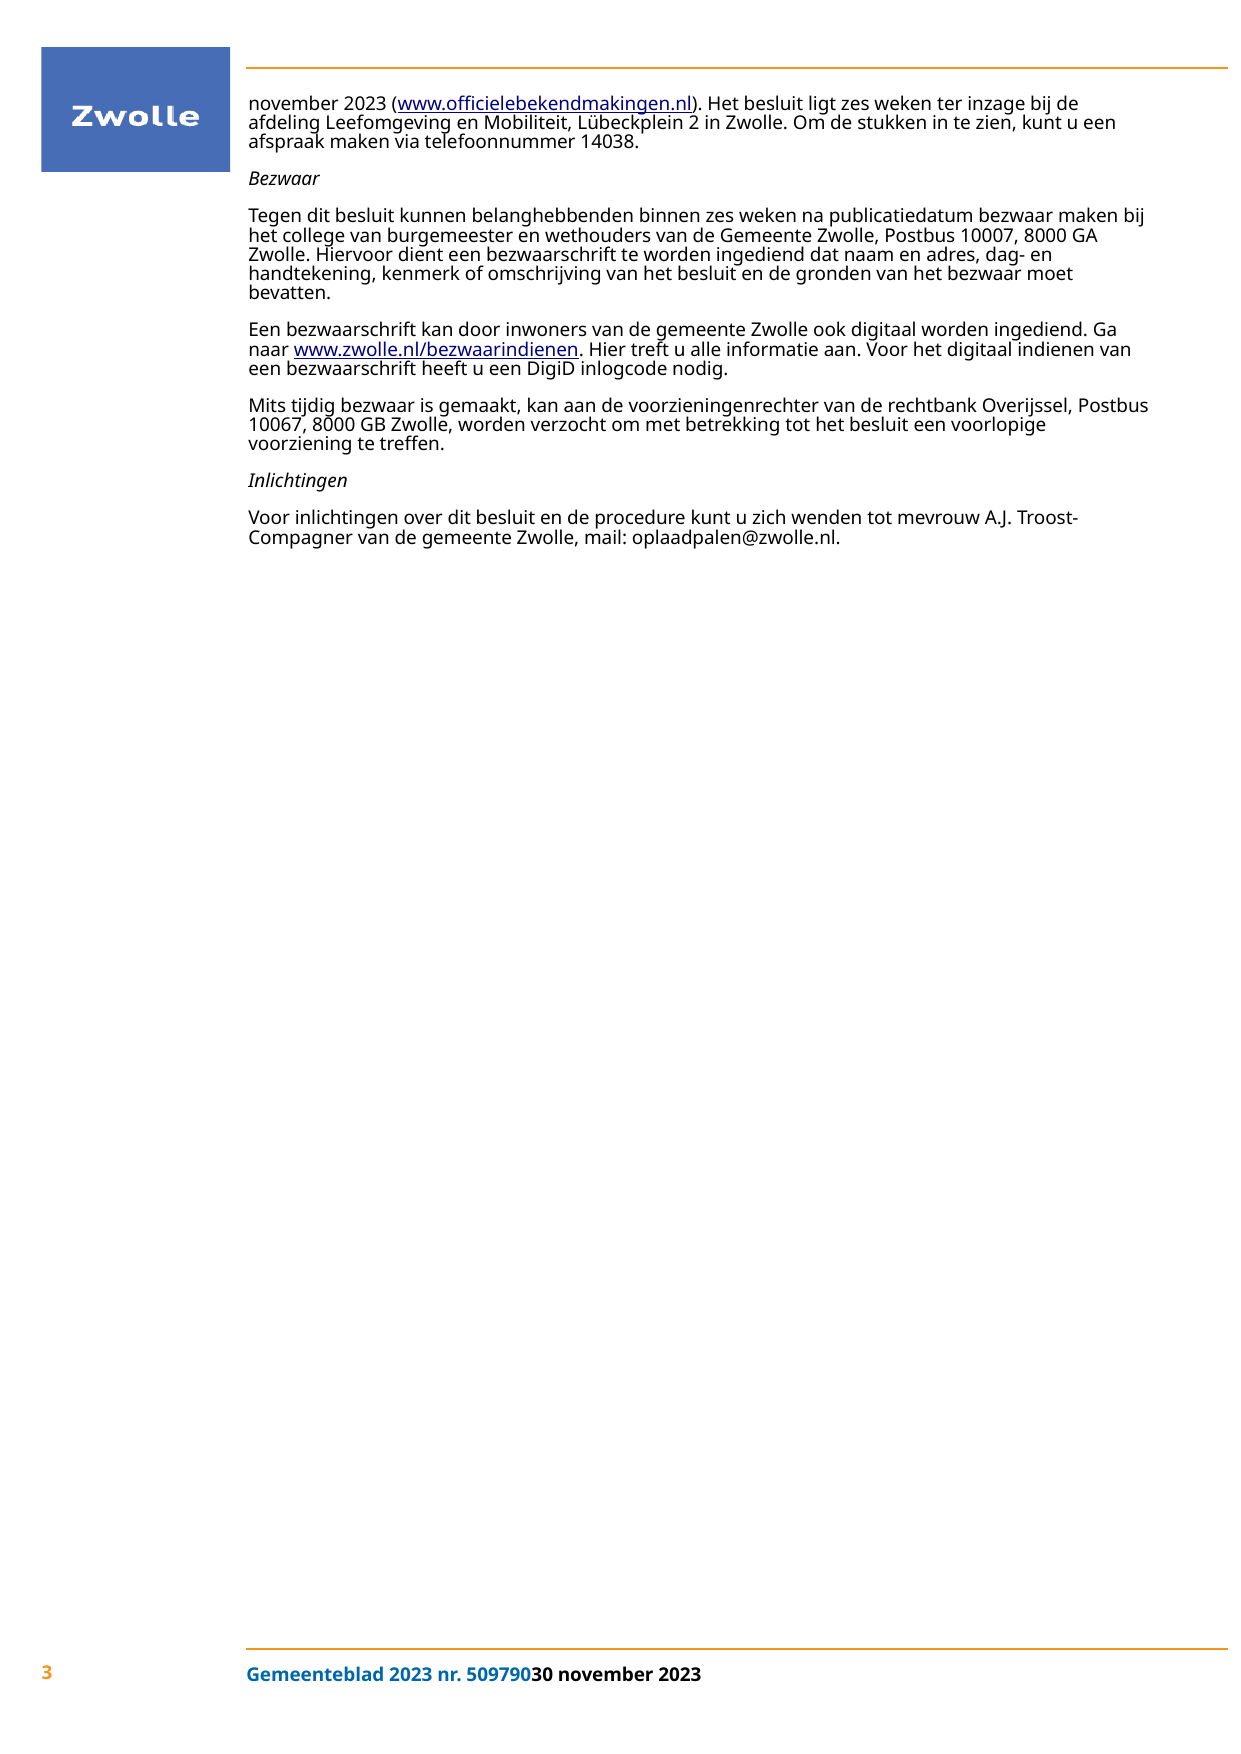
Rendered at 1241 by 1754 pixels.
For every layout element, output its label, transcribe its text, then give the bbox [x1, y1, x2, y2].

picture [41, 47, 231, 172]
text Bezwaar [248, 170, 1152, 189]
text Mits tijdig bezwaar is gemaakt, kan aan de voorzieningenrechter van de rechtbank Overijssel, Postbus 10067, 8000 GB Zwolle, worden verzocht om met betrekking tot het besluit een voorlopige voorziening te treffen. [248, 397, 1152, 455]
text Een bezwaarschrift kan door inwoners van de gemeente Zwolle ook digitaal worden ingediend. Ga naar www.zwolle.nl/bezwaarindienen. Hier treft u alle informatie aan. Voor het digitaal indienen van een bezwaarschrift heeft u een DigiD inlogcode nodig. [248, 321, 1152, 379]
text Voor inlichtingen over dit besluit en de procedure kunt u zich wenden tot mevrouw A.J. Troost-Compagner van de gemeente Zwolle, mail: oplaadpalen@zwolle.nl. [248, 509, 1152, 548]
text november 2023 (www.officielebekendmakingen.nl). Het besluit ligt zes weken ter inzage bij de afdeling Leefomgeving en Mobiliteit, Lübeckplein 2 in Zwolle. Om de stukken in te zien, kunt u een afspraak maken via telefoonnummer 14038. [248, 95, 1152, 153]
text Inlichtingen [248, 472, 1152, 492]
text Tegen dit besluit kunnen belanghebbenden binnen zes weken na publicatiedatum bezwaar maken bij het college van burgemeester en wethouders van de Gemeente Zwolle, Postbus 10007, 8000 GA Zwolle. Hiervoor dient een bezwaarschrift te worden ingediend dat naam en adres, dag- en handtekening, kenmerk of omschrijving van het besluit en de gronden van het bezwaar moet bevatten. [248, 207, 1152, 304]
